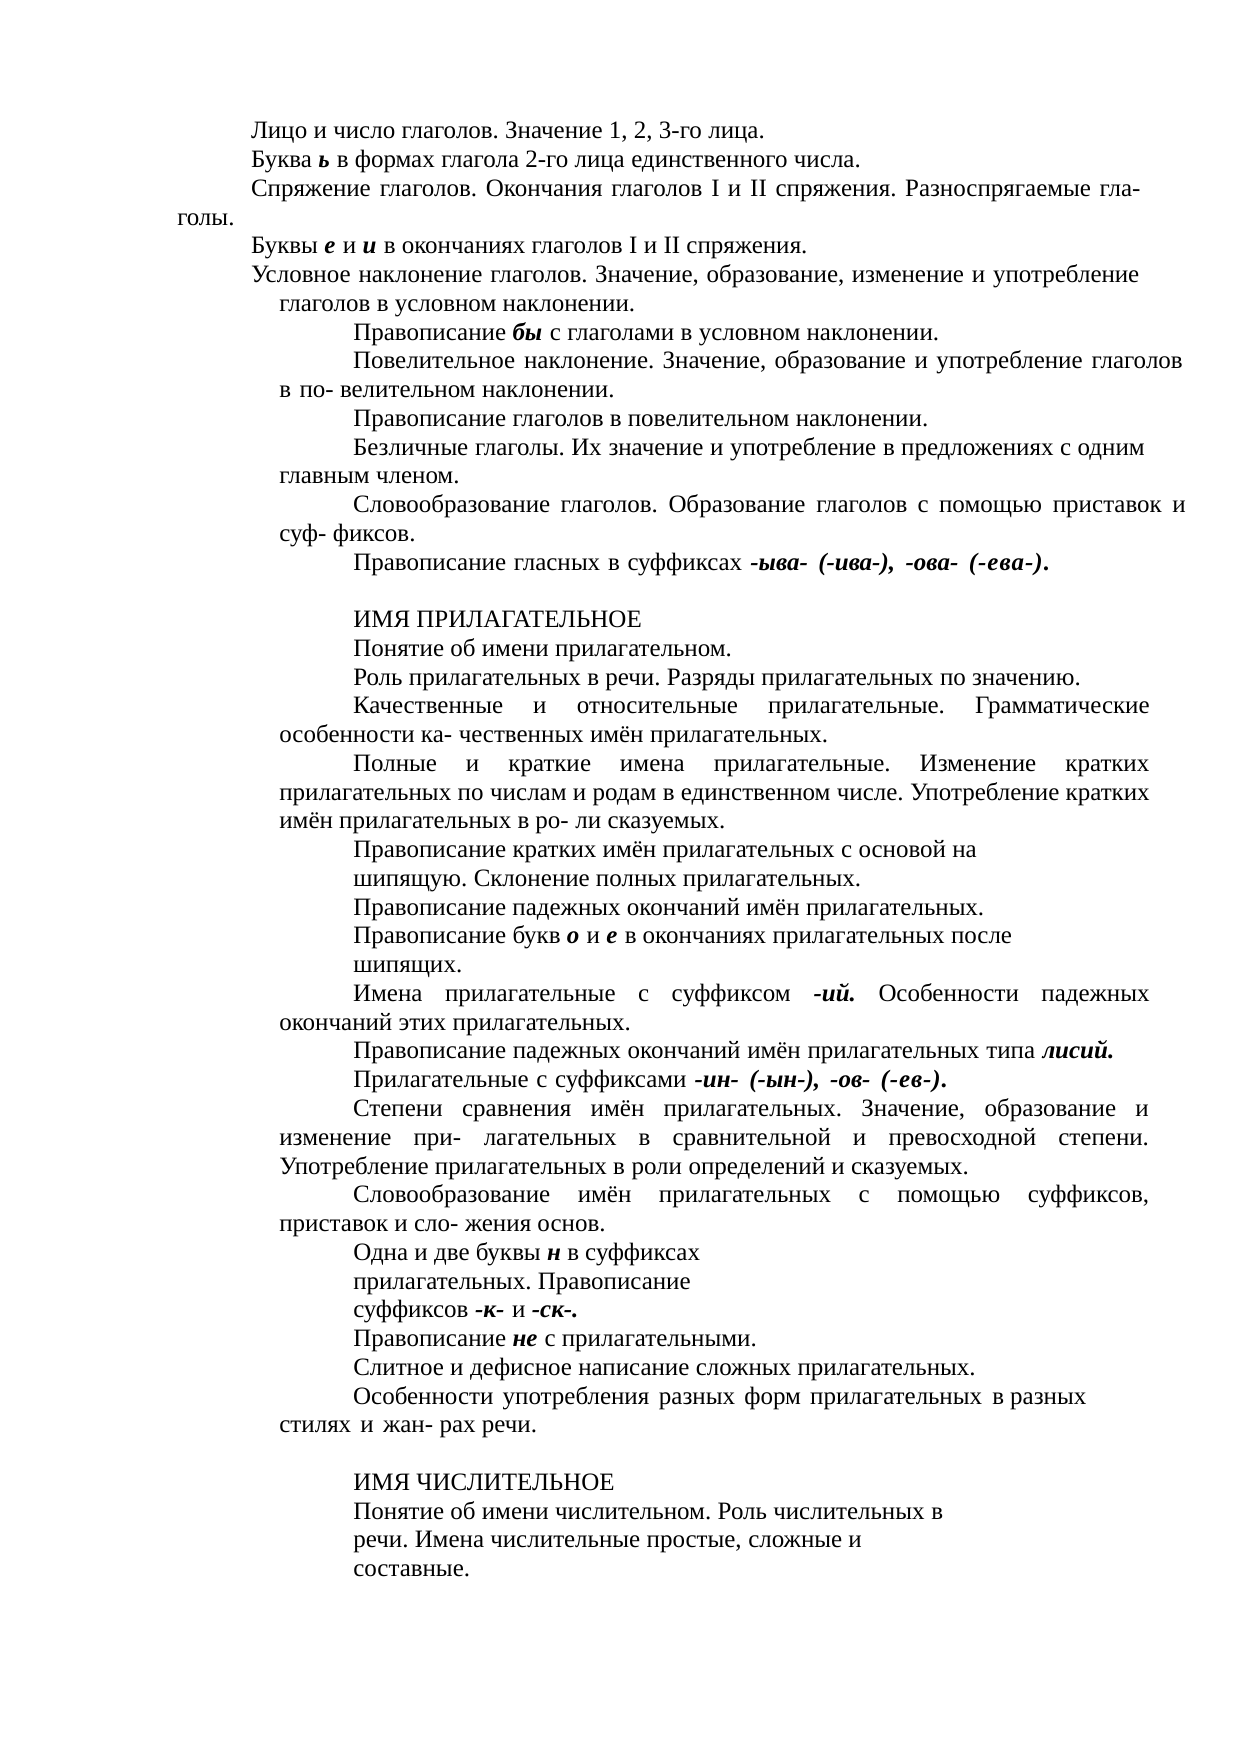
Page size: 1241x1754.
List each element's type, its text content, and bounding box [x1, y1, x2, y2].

text Понятие об имени числительном. Роль числительных в речи. Имена числительные простые, сложные и составные. [353, 1496, 946, 1582]
text Условное наклонение глаголов. Значение, образование, изменение и употребление [251, 259, 1190, 288]
text Имена прилагательные с суффиксом -ий. Особенности падежных окончаний этих прилагательных. [279, 978, 1149, 1036]
text Словообразование имён прилагательных с помощью суффиксов, приставок и сло- жения основ. [279, 1179, 1150, 1237]
text глаголов в условном наклонении. [279, 288, 1190, 317]
text Правописание бы с глаголами в условном наклонении. [353, 317, 1190, 345]
text Буквы е и и в окончаниях глаголов I и II спряжения. [251, 230, 1190, 259]
text Правописание падежных окончаний имён прилагательных. Правописание букв о и е в окончаниях прилагательных после шипящих. [353, 892, 1030, 978]
text голы. [177, 202, 235, 231]
text Повелительное наклонение. Значение, образование и употребление глаголов в по- велительном наклонении. [279, 346, 1190, 403]
text Понятие об имени прилагательном. [353, 633, 1190, 662]
text Одна и две буквы н в суффиксах прилагательных. Правописание суффиксов -к- и -ск-. [353, 1237, 787, 1323]
text Правописание кратких имён прилагательных с основой на шипящую. Склонение полных прилагательных. [353, 834, 1046, 892]
text Качественные и относительные прилагательные. Грамматические особенности ка- чественных имён прилагательных. [279, 691, 1150, 748]
text Степени сравнения имён прилагательных. Значение, образование и изменение при- лагательных в сравнительной и превосходной степени. Употребление прилагательных в роли определений и сказуемых. [279, 1093, 1149, 1179]
text Правописание глаголов в повелительном наклонении. [353, 403, 1190, 432]
text Правописание гласных в суффиксах -ыва- (-ива-), -ова- (-ева-). [353, 547, 1190, 576]
text Буква ь в формах глагола 2-го лица единственного числа. [251, 144, 1190, 173]
text Прилагательные с суффиксами -ин- (-ын-), -ов- (-ев-). [353, 1064, 1190, 1093]
text ИМЯ ПРИЛАГАТЕЛЬНОЕ [353, 604, 1190, 633]
text Роль прилагательных в речи. Разряды прилагательных по значению. [353, 662, 1190, 691]
text Спряжение глаголов. Окончания глаголов I и II спряжения. Разноспрягаемые гла- [251, 173, 1190, 202]
text Полные и краткие имена прилагательные. Изменение кратких прилагательных по числам и родам в единственном числе. Употребление кратких имён прилагательных в ро- ли сказуемых. [279, 748, 1150, 834]
text Особенности употребления разных форм прилагательных в разных стилях и жан- рах речи. [279, 1381, 1153, 1438]
text Правописание не с прилагательными. [353, 1323, 1190, 1352]
text Слитное и дефисное написание сложных прилагательных. [353, 1352, 1190, 1381]
text ИМЯ ЧИСЛИТЕЛЬНОЕ [353, 1467, 1190, 1496]
text Словообразование глаголов. Образование глаголов с помощью приставок и суф- фиксов. [279, 489, 1190, 547]
text Безличные глаголы. Их значение и употребление в предложениях с одним главным членом. [279, 432, 1190, 489]
text Правописание падежных окончаний имён прилагательных типа лисий. [353, 1036, 1190, 1064]
text Лицо и число глаголов. Значение 1, 2, 3-го лица. [251, 115, 1190, 144]
